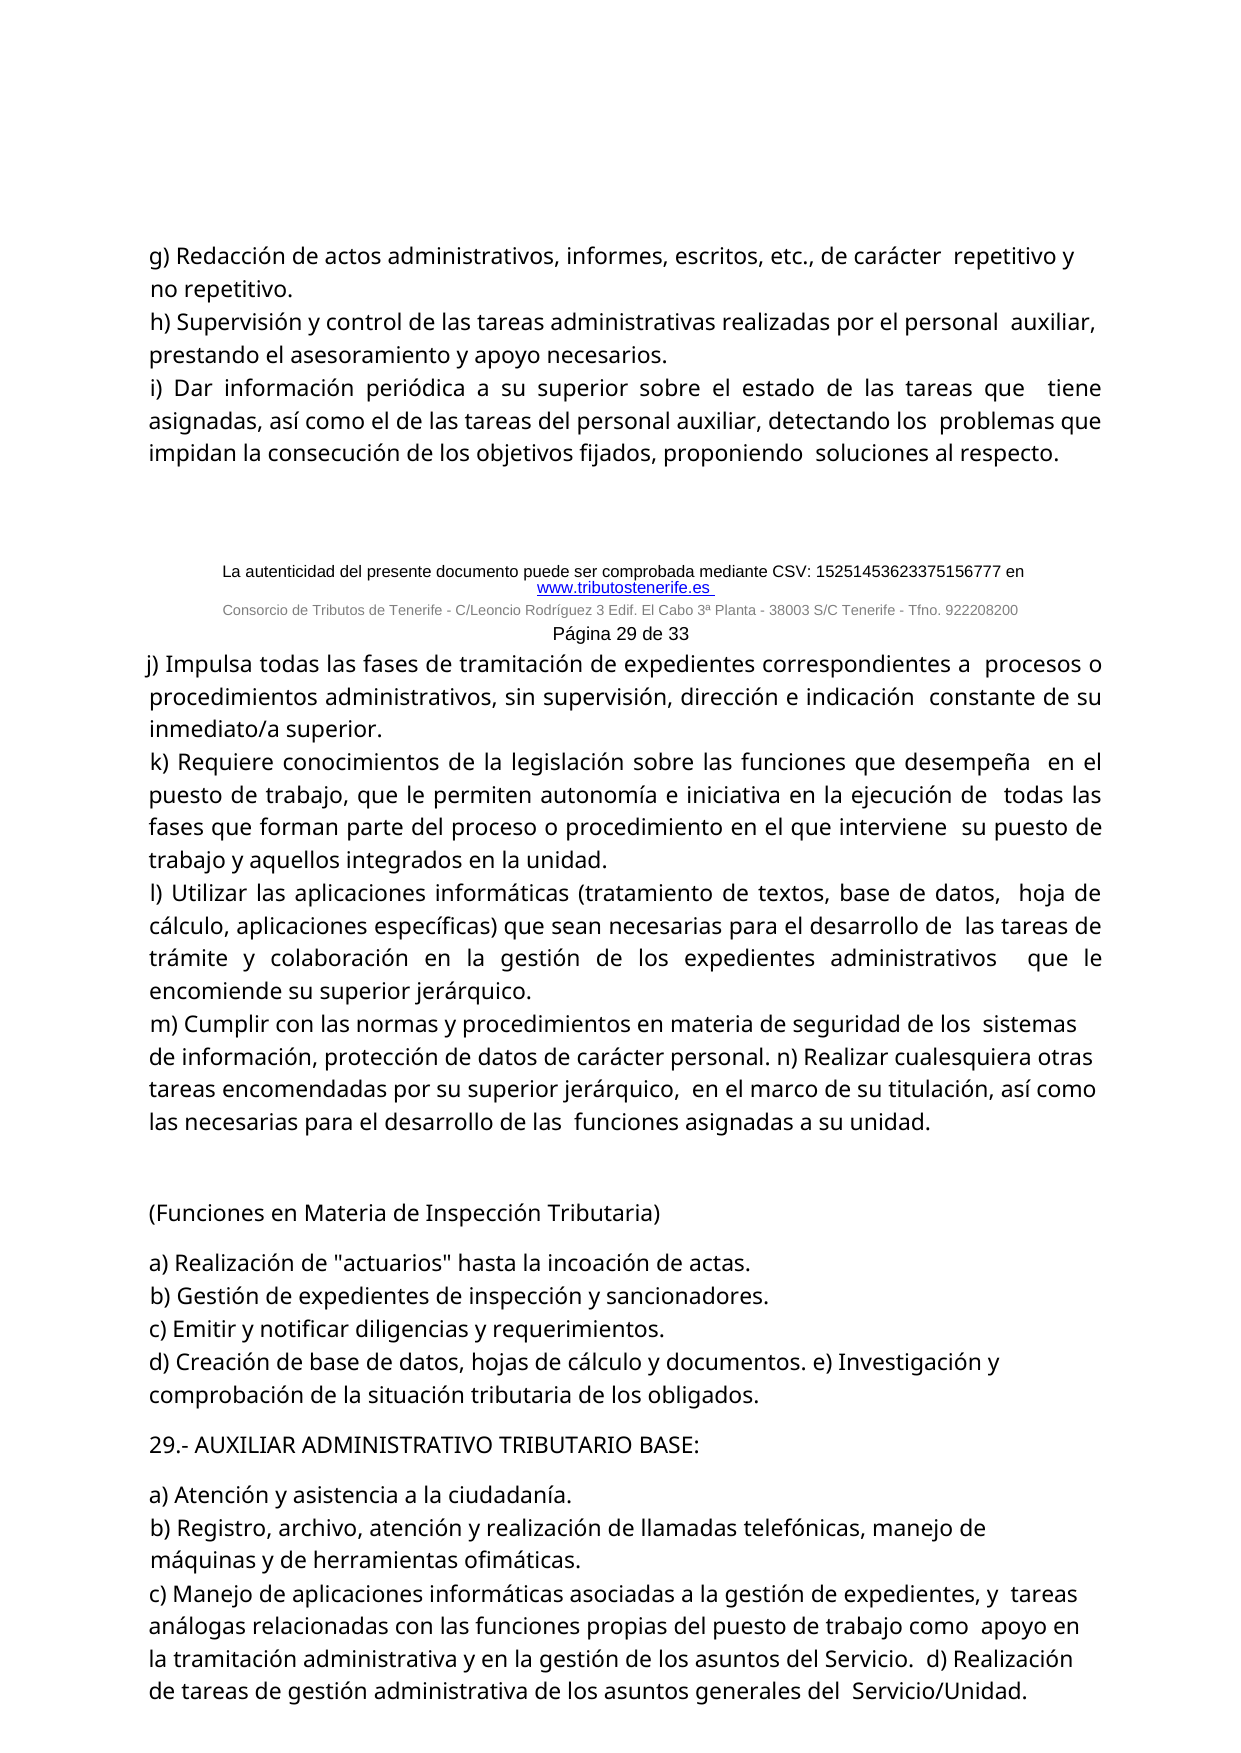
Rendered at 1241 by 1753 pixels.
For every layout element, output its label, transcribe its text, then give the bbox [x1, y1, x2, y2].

text 29.- AUXILIAR ADMINISTRATIVO TRIBUTARIO BASE: [149, 1429, 1132, 1460]
text b) Gestión de expedientes de inspección y sancionadores. [149, 1280, 1132, 1311]
text a) Atención y asistencia a la ciudadanía. [148, 1479, 1132, 1510]
text b) Registro, archivo, atención y realización de llamadas telefónicas, manejo de máquinas y de herramientas ofimáticas. [149, 1512, 1103, 1576]
text d) Creación de base de datos, hojas de cálculo y documentos. e) Investigación y comprobación de la situación tributaria de los obligados. [148, 1346, 1030, 1410]
text c) Manejo de aplicaciones informáticas asociadas a la gestión de expedientes, y tareas análogas relacionadas con las funciones propias del puesto de trabajo como apoyo en la tramitación administrativa y en la gestión de los asuntos del Servicio. d) Realización de tareas de gestión administrativa de los asuntos generales del Servicio/Unidad. [148, 1578, 1103, 1707]
text c) Emitir y notificar diligencias y requerimientos. [148, 1313, 1132, 1344]
text l) Utilizar las aplicaciones informáticas (tratamiento de textos, base de datos, hoja de cálculo, aplicaciones específicas) que sean necesarias para el desarrollo de las tareas de trámite y colaboración en la gestión de los expedientes administrativos que le encomiende su superior jerárquico. [149, 877, 1103, 1006]
text (Funciones en Materia de Inspección Tributaria) [149, 1197, 1132, 1228]
text La autenticidad del presente documento puede ser comprobada mediante CSV: 15251453623375156777 en www.tributostenerife.es [220, 564, 1027, 597]
text h) Supervisión y control de las tareas administrativas realizadas por el personal auxiliar, prestando el asesoramiento y apoyo necesarios. [149, 306, 1103, 370]
text Consorcio de Tributos de Tenerife - C/Leoncio Rodríguez 3 Edif. El Cabo 3ª Planta - 38003 S/C Tenerife - Tfno. 922208200 Página 29 de 33 [222, 601, 1019, 644]
text k) Requiere conocimientos de la legislación sobre las funciones que desempeña en el puesto de trabajo, que le permiten autonomía e iniciativa en la ejecución de todas las fases que forman parte del proceso o procedimiento en el que interviene su puesto de trabajo y aquellos integrados en la unidad. [148, 746, 1103, 875]
text a) Realización de "actuarios" hasta la incoación de actas. [148, 1247, 1132, 1278]
text g) Redacción de actos administrativos, informes, escritos, etc., de carácter repetitivo y no repetitivo. [149, 240, 1103, 304]
text i) Dar información periódica a su superior sobre el estado de las tareas que tiene asignadas, así como el de las tareas del personal auxiliar, detectando los problemas que impidan la consecución de los objetivos fijados, proponiendo soluciones al respecto. [148, 372, 1103, 468]
text j) Impulsa todas las fases de tramitación de expedientes correspondientes a procesos o procedimientos administrativos, sin supervisión, dirección e indicación constante de su inmediato/a superior. [146, 648, 1103, 744]
text m) Cumplir con las normas y procedimientos en materia de seguridad de los sistemas de información, protección de datos de carácter personal. n) Realizar cualesquiera otras tareas encomendadas por su superior jerárquico, en el marco de su titulación, así como las necesarias para el desarrollo de las funciones asignadas a su unidad. [148, 1008, 1103, 1137]
